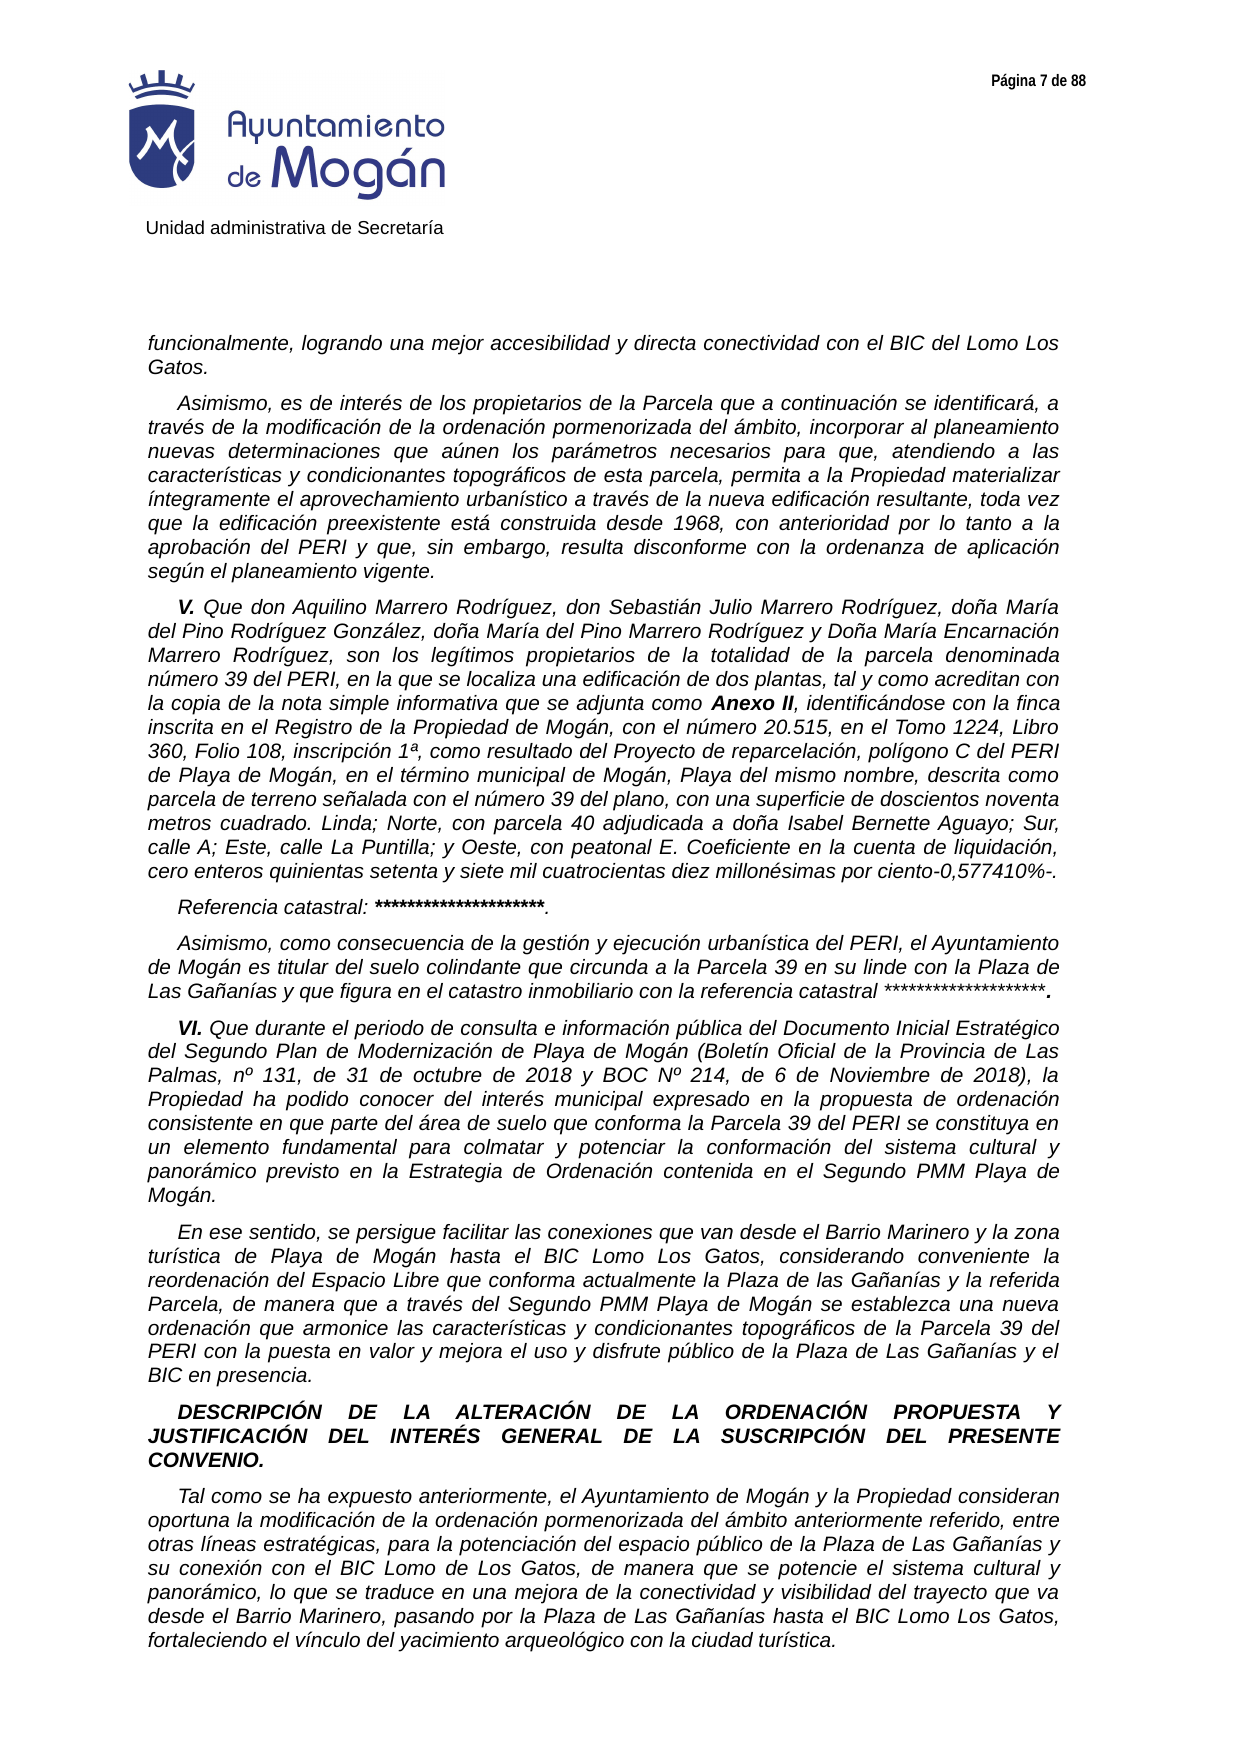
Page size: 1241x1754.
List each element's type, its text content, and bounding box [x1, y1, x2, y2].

text V. Que don Aquilino Marrero Rodríguez, don Sebastián Julio Marrero Rodríguez, doña María del Pino Rodríguez González, doña María del Pino Marrero Rodríguez y Doña María Encarnación Marrero Rodríguez, son los legítimos propietarios de la totalidad de la parcela denominada número 39 del PERI, en la que se localiza una edificación de dos plantas, tal y como acreditan con la copia de la nota simple informativa que se adjunta como Anexo II, identificándose con la finca inscrita en el Registro de la Propiedad de Mogán, con el número 20.515, en el Tomo 1224, Libro 360, Folio 108, inscripción 1ª, como resultado del Proyecto de reparcelación, polígono C del PERI de Playa de Mogán, en el término municipal de Mogán, Playa del mismo nombre, descrita como parcela de terreno señalada con el número 39 del plano, con una superficie de doscientos noventa metros cuadrado. Linda; Norte, con parcela 40 adjudicada a doña Isabel Bernette Aguayo; Sur, calle A; Este, calle La Puntilla; y Oeste, con peatonal E. Coeficiente en la cuenta de liquidación, cero enteros quinientas setenta y siete mil cuatrocientas diez millonésimas por ciento-0,577410%-. [148, 595, 1063, 882]
text Asimismo, es de interés de los propietarios de la Parcela que a continuación se identificará, a través de la modificación de la ordenación pormenorizada del ámbito, incorporar al planeamiento nuevas determinaciones que aúnen los parámetros necesarios para que, atendiendo a las características y condicionantes topográficos de esta parcela, permita a la Propiedad materializar íntegramente el aprovechamiento urbanístico a través de la nueva edificación resultante, toda vez que la edificación preexistente está construida desde 1968, con anterioridad por lo tanto a la aprobación del PERI y que, sin embargo, resulta disconforme con la ordenanza de aplicación según el planeamiento vigente. [148, 391, 1063, 582]
text Tal como se ha expuesto anteriormente, el Ayuntamiento de Mogán y la Propiedad consideran oportuna la modificación de la ordenación pormenorizada del ámbito anteriormente referido, entre otras líneas estratégicas, para la potenciación del espacio público de la Plaza de Las Gañanías y su conexión con el BIC Lomo de Los Gatos, de manera que se potencie el sistema cultural y panorámico, lo que se traduce en una mejora de la conectividad y visibilidad del trayecto que va desde el Barrio Marinero, pasando por la Plaza de Las Gañanías hasta el BIC Lomo Los Gatos, fortaleciendo el vínculo del yacimiento arqueológico con la ciudad turística. [148, 1484, 1063, 1652]
text Asimismo, como consecuencia de la gestión y ejecución urbanística del PERI, el Ayuntamiento de Mogán es titular del suelo colindante que circunda a la Parcela 39 en su linde con la Plaza de Las Gañanías y que figura en el catastro inmobiliario con la referencia catastral ********************. [148, 931, 1063, 1003]
text DESCRIPCIÓN DE LA ALTERACIÓN DE LA ORDENACIÓN PROPUESTA Y JUSTIFICACIÓN DEL INTERÉS GENERAL DE LA SUSCRIPCIÓN DEL PRESENTE CONVENIO. [148, 1399, 1063, 1471]
text En ese sentido, se persigue facilitar las conexiones que van desde el Barrio Marinero y la zona turística de Playa de Mogán hasta el BIC Lomo Los Gatos, considerando conveniente la reordenación del Espacio Libre que conforma actualmente la Plaza de las Gañanías y la referida Parcela, de manera que a través del Segundo PMM Playa de Mogán se establezca una nueva ordenación que armonice las características y condicionantes topográficos de la Parcela 39 del PERI con la puesta en valor y mejora el uso y disfrute público de la Plaza de Las Gañanías y el BIC en presencia. [148, 1219, 1063, 1387]
picture [128, 70, 445, 206]
text funcionalmente, logrando una mejor accesibilidad y directa conectividad con el BIC del Lomo Los Gatos. [148, 331, 1063, 378]
text Referencia catastral: *********************. [148, 895, 1063, 919]
text VI. Que durante el periodo de consulta e información pública del Documento Inicial Estratégico del Segundo Plan de Modernización de Playa de Mogán (Boletín Oficial de la Provincia de Las Palmas, nº 131, de 31 de octubre de 2018 y BOC Nº 214, de 6 de Noviembre de 2018), la Propiedad ha podido conocer del interés municipal expresado en la propuesta de ordenación consistente en que parte del área de suelo que conforma la Parcela 39 del PERI se constituya en un elemento fundamental para colmatar y potenciar la conformación del sistema cultural y panorámico previsto en la Estrategia de Ordenación contenida en el Segundo PMM Playa de Mogán. [148, 1015, 1063, 1207]
